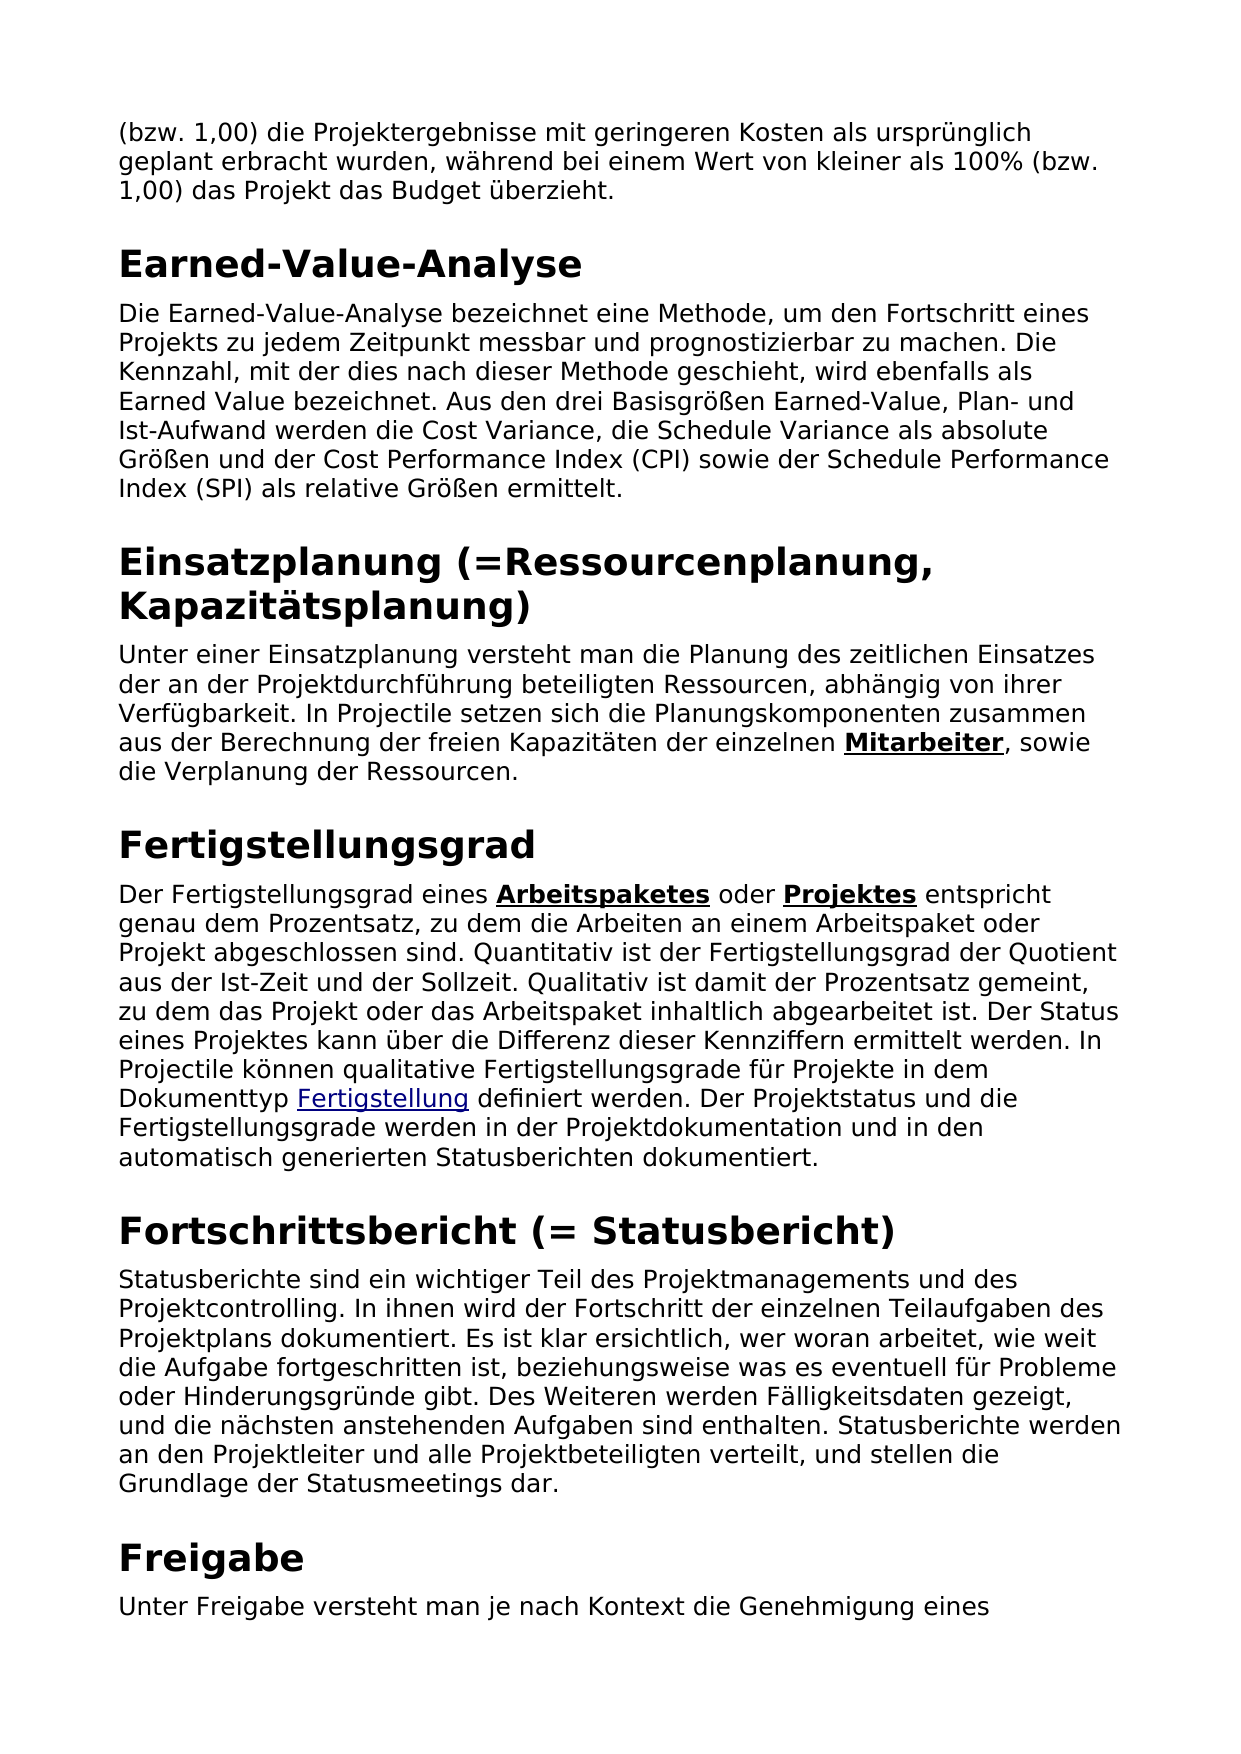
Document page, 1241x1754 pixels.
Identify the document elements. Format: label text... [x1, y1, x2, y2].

text Der Fertigstellungsgrad eines Arbeitspaketes oder Projektes entspricht genau dem Prozentsatz, zu dem die Arbeiten an einem Arbeitspaket oder Projekt abgeschlossen sind. Quantitativ ist der Fertigstellungsgrad der Quotient aus der Ist-Zeit und der Sollzeit. Qualitativ ist damit der Prozentsatz gemeint, zu dem das Projekt oder das Arbeitspaket inhaltlich abgearbeitet ist. Der Status eines Projektes kann über die Differenz dieser Kennziffern ermittelt werden. In Projectile können qualitative Fertigstellungsgrade für Projekte in dem Dokumenttyp Fertigstellung definiert werden. Der Projektstatus und die Fertigstellungsgrade werden in der Projektdokumentation und in den automatisch generierten Statusberichten dokumentiert. [118, 880, 1122, 1172]
text Unter einer Einsatzplanung versteht man die Planung des zeitlichen Einsatzes der an der Projektdurchführung beteiligten Ressourcen, abhängig von ihrer Verfügbarkeit. In Projectile setzen sich die Planungskomponenten zusammen aus der Berechnung der freien Kapazitäten der einzelnen Mitarbeiter, sowie die Verplanung der Ressourcen. [118, 641, 1122, 787]
subtitle Fertigstellungsgrad [118, 824, 1122, 868]
subtitle Einsatzplanung (=Ressourcenplanung, Kapazitätsplanung) [118, 541, 1122, 628]
text Unter Freigabe versteht man je nach Kontext die Genehmigung eines [118, 1592, 1122, 1622]
subtitle Freigabe [118, 1536, 1122, 1580]
text Statusberichte sind ein wichtiger Teil des Projektmanagements und des Projektcontrolling. In ihnen wird der Fortschritt der einzelnen Teilaufgaben des Projektplans dokumentiert. Es ist klar ersichtlich, wer woran arbeitet, wie weit die Aufgabe fortgeschritten ist, beziehungsweise was es eventuell für Probleme oder Hinderungsgründe gibt. Des Weiteren werden Fälligkeitsdaten gezeigt, und die nächsten anstehenden Aufgaben sind enthalten. Statusberichte werden an den Projektleiter und alle Projektbeteiligten verteilt, und stellen die Grundlage der Statusmeetings dar. [118, 1266, 1122, 1499]
text Die Earned-Value-Analyse bezeichnet eine Methode, um den Fortschritt eines Projekts zu jedem Zeitpunkt messbar und prognostizierbar zu machen. Die Kennzahl, mit der dies nach dieser Methode geschieht, wird ebenfalls als Earned Value bezeichnet. Aus den drei Basisgrößen Earned-Value, Plan- und Ist-Aufwand werden die Cost Variance, die Schedule Variance als absolute Größen und der Cost Performance Index (CPI) sowie der Schedule Performance Index (SPI) als relative Größen ermittelt. [118, 299, 1122, 503]
subtitle Earned-Value-Analyse [118, 243, 1122, 287]
subtitle Fortschrittsbericht (= Statusbericht) [118, 1209, 1122, 1253]
text (bzw. 1,00) die Projektergebnisse mit geringeren Kosten als ursprünglich geplant erbracht wurden, während bei einem Wert von kleiner als 100% (bzw. 1,00) das Projekt das Budget überzieht. [118, 118, 1122, 206]
